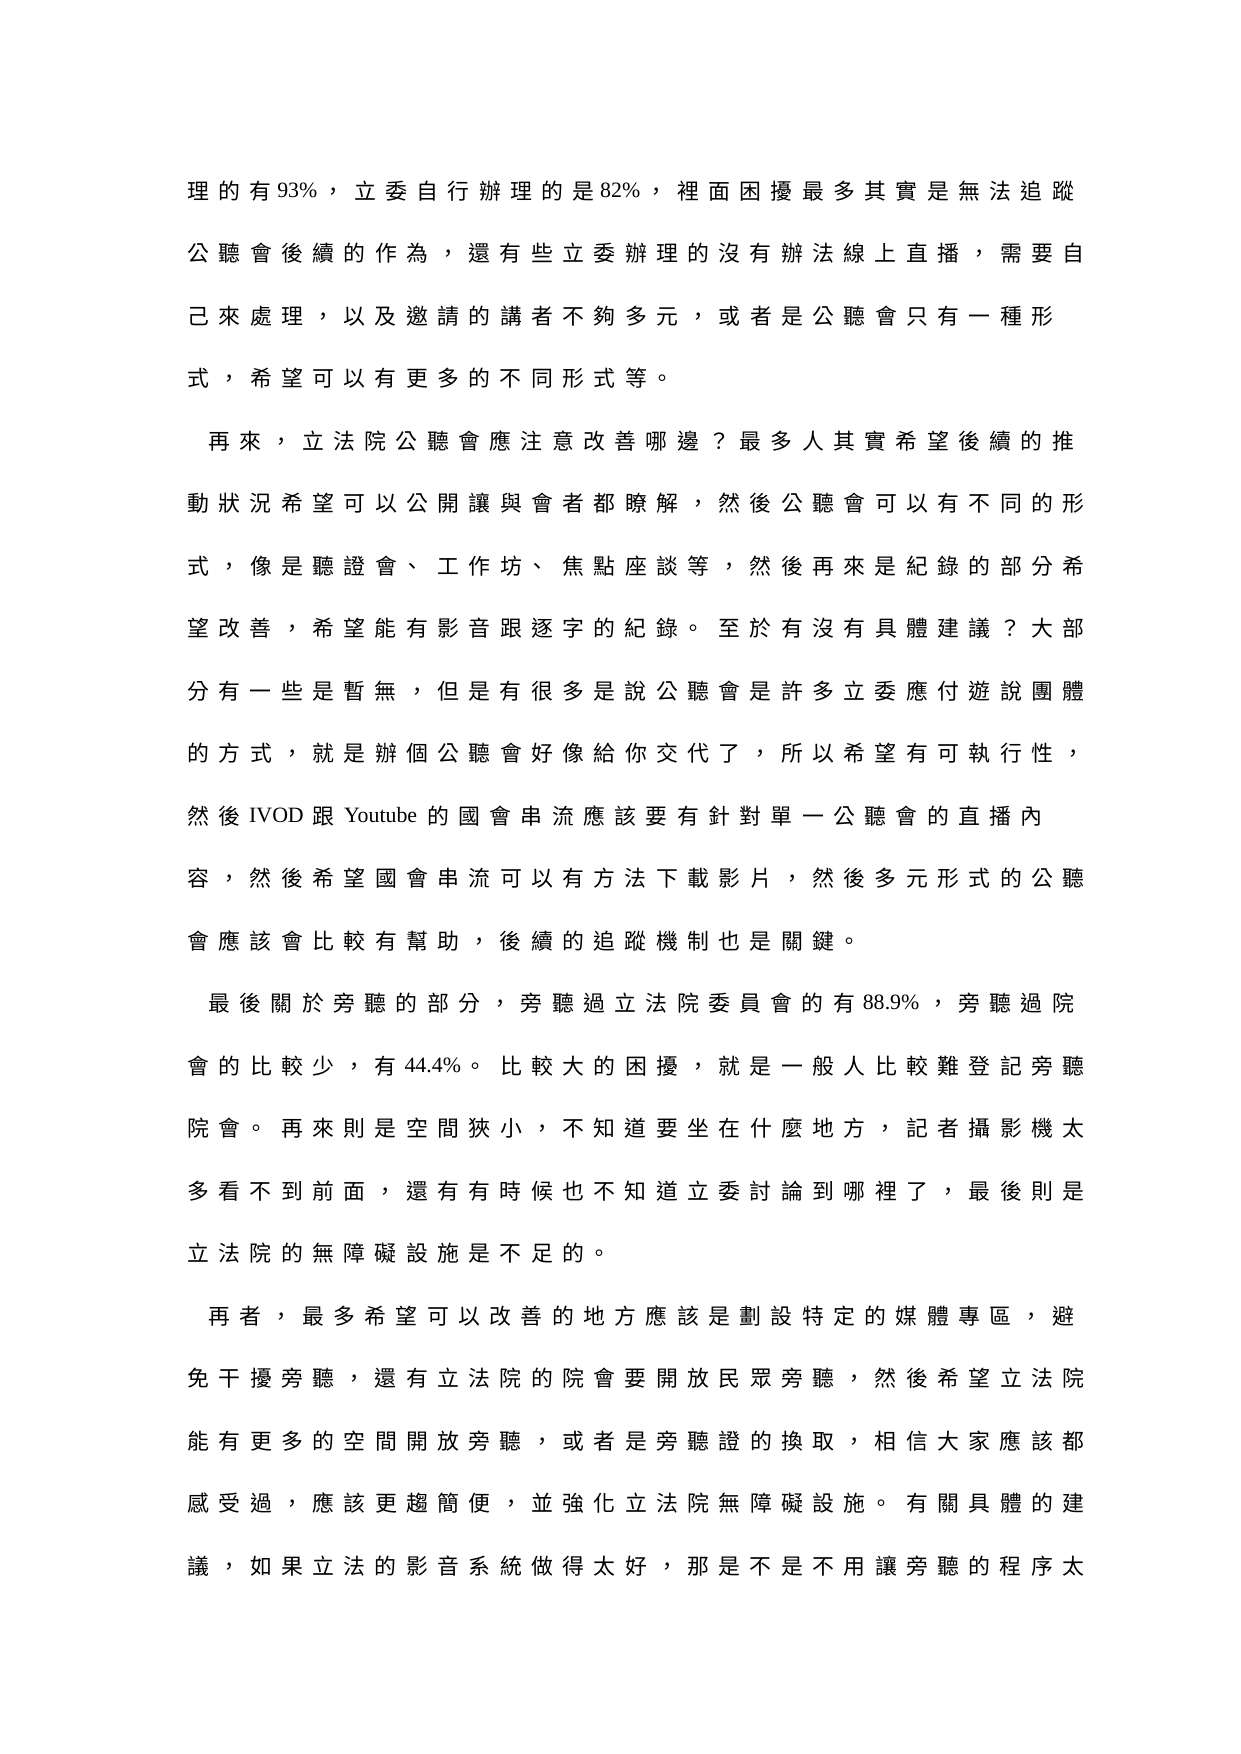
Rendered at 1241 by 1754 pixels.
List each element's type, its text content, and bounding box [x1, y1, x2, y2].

text 再來，立法院公聽會應注意改善哪邊？最多人其實希望後續的推動狀況希望可以公開讓與會者都瞭解，然後公聽會可以有不同的形式，像是聽證會、工作坊、焦點座談等，然後再來是紀錄的部分希望改善，希望能有影音跟逐字的紀錄。至於有沒有具體建議？大部分有一些是暫無，但是有很多是說公聽會是許多立委應付遊說團體的方式，就是辦個公聽會好像給你交代了，所以希望有可執行性，然後IVOD跟Youtube的國會串流應該要有針對單一公聽會的直播內容，然後希望國會串流可以有方法下載影片，然後多元形式的公聽會應該會比較有幫助，後續的追蹤機制也是關鍵。 [173, 408, 1089, 971]
text 再者，最多希望可以改善的地方應該是劃設特定的媒體專區，避免干擾旁聽，還有立法院的院會要開放民眾旁聽，然後希望立法院能有更多的空間開放旁聽，或者是旁聽證的換取，相信大家應該都感受過，應該更趨簡便，並強化立法院無障礙設施。有關具體的建議，如果立法的影音系統做得太好，那是不是不用讓旁聽的程序太 [173, 1283, 1089, 1596]
text 最後關於旁聽的部分，旁聽過立法院委員會的有88.9%，旁聽過院會的比較少，有44.4%。比較大的困擾，就是一般人比較難登記旁聽院會。再來則是空間狹小，不知道要坐在什麼地方，記者攝影機太多看不到前面，還有有時候也不知道立委討論到哪裡了，最後則是立法院的無障礙設施是不足的。 [173, 971, 1089, 1283]
text 理的有93%，立委自行辦理的是82%，裡面困擾最多其實是無法追蹤公聽會後續的作為，還有些立委辦理的沒有辦法線上直播，需要自己來處理，以及邀請的講者不夠多元，或者是公聽會只有一種形式，希望可以有更多的不同形式等。 [173, 158, 1089, 408]
